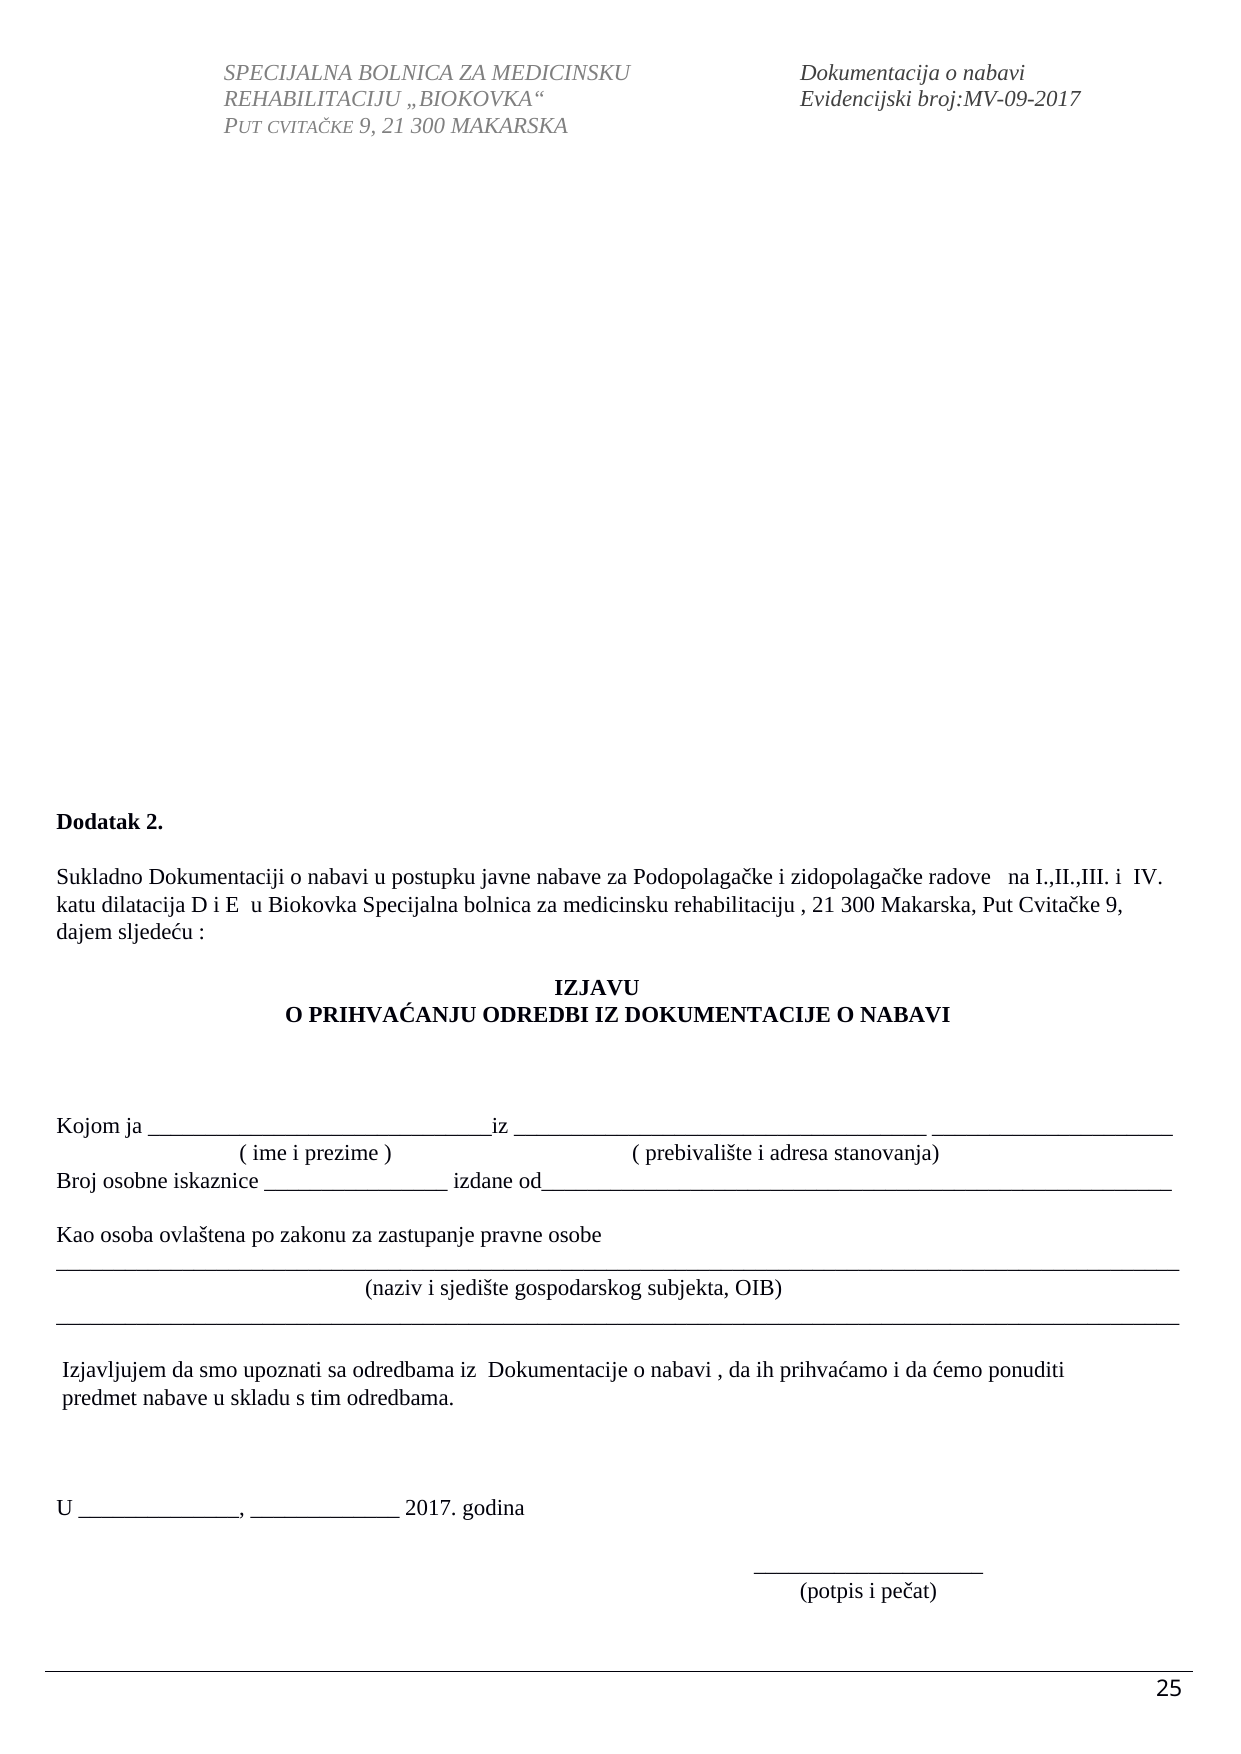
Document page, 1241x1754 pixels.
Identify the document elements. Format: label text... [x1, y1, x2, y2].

text U ______________, _____________ 2017. godina [56, 1494, 1182, 1521]
text dajem sljedeću : [56, 918, 1182, 945]
text Broj osobne iskaznice ________________ izdane od_______________________________________________________ [56, 1167, 1182, 1193]
text IZJAVU [56, 974, 1182, 1000]
text __________________________________________________________________________________________________ [56, 1301, 1182, 1327]
text Dodatak 2. [56, 808, 1182, 834]
text ( ime i prezime ) ( prebivalište i adresa stanovanja) [56, 1139, 1182, 1166]
text Kao osoba ovlaštena po zakonu za zastupanje pravne osobe [56, 1221, 1182, 1247]
text __________________________________________________________________________________________________ [56, 1247, 1182, 1273]
text ____________________ [56, 1549, 1182, 1576]
text Kojom ja ______________________________iz ____________________________________ _____________________ [56, 1112, 1182, 1138]
text Izjavljujem da smo upoznati sa odredbama iz Dokumentacije o nabavi , da ih prihvaćamo i da ćemo ponuditi [56, 1356, 1182, 1383]
text Sukladno Dokumentaciji o nabavi u postupku javne nabave za Podopolagačke i zidopolagačke radove na I.,II.,III. i IV. katu dilatacija D i E u Biokovka Specijalna bolnica za medicinsku rehabilitaciju , 21 300 Makarska, Put Cvitačke 9, [56, 863, 1182, 917]
text O PRIHVAĆANJU ODREDBI IZ DOKUMENTACIJE O NABAVI [56, 1001, 1182, 1028]
text (potpis i pečat) [56, 1577, 1182, 1603]
text predmet nabave u skladu s tim odredbama. [56, 1384, 1182, 1410]
text (naziv i sjedište gospodarskog subjekta, OIB) [56, 1273, 1182, 1300]
